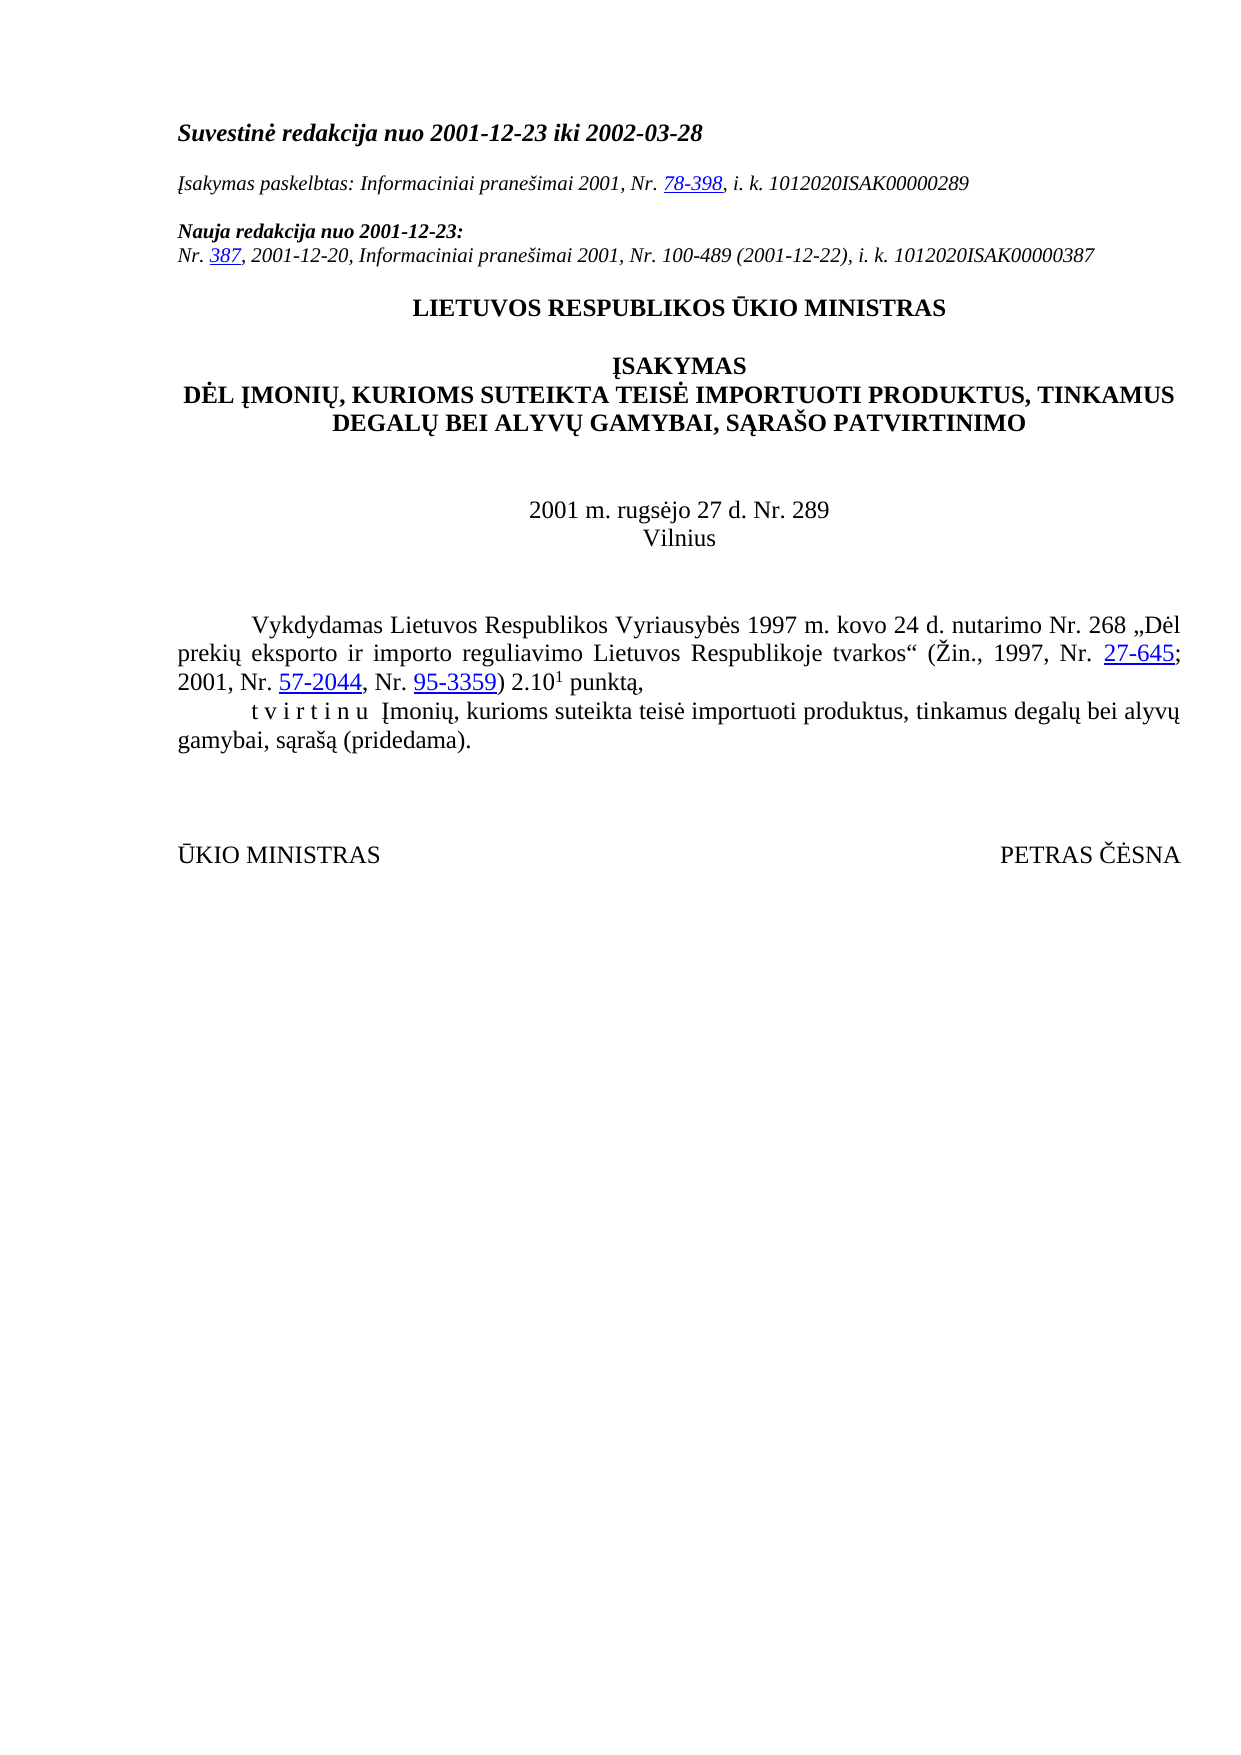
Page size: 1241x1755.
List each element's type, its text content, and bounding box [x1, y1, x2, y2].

text Suvestinė redakcija nuo 2001-12-23 iki 2002-03-28 [177, 118, 1181, 147]
text Vilnius [177, 523, 1181, 552]
text Vykdydamas Lietuvos Respublikos Vyriausybės 1997 m. kovo 24 d. nutarimo Nr. 268 „Dėl prekių eksporto ir importo reguliavimo Lietuvos Respublikoje tvarkos“ (Žin., 1997, Nr. 27-645; 2001, Nr. 57-2044, Nr. 95-3359) 2.101 punktą, [177, 610, 1181, 696]
text 2001 m. rugsėjo 27 d. Nr. 289 [177, 495, 1181, 523]
text LIETUVOS RESPUBLIKOS ŪKIO MINISTRAS [177, 293, 1181, 322]
text ĮSAKYMAS [177, 351, 1181, 380]
text ŪKIO MINISTRAS PETRAS ČĖSNA [177, 840, 1181, 868]
text Įsakymas paskelbtas: Informaciniai pranešimai 2001, Nr. 78-398, i. k. 1012020ISAK00000289 [177, 171, 1181, 195]
text Nr. 387, 2001-12-20, Informaciniai pranešimai 2001, Nr. 100-489 (2001-12-22), i. k. 1012020ISAK00000387 [177, 243, 1181, 267]
text tvirtinu Įmonių, kurioms suteikta teisė importuoti produktus, tinkamus degalų bei alyvų gamybai, sąrašą (pridedama). [177, 696, 1181, 753]
text Nauja redakcija nuo 2001-12-23: [177, 219, 1181, 243]
text DĖL ĮMONIŲ, KURIOMS SUTEIKTA TEISĖ IMPORTUOTI PRODUKTUS, TINKAMUS DEGALŲ BEI ALYVŲ GAMYBAI, SĄRAŠO PATVIRTINIMO [177, 380, 1181, 437]
